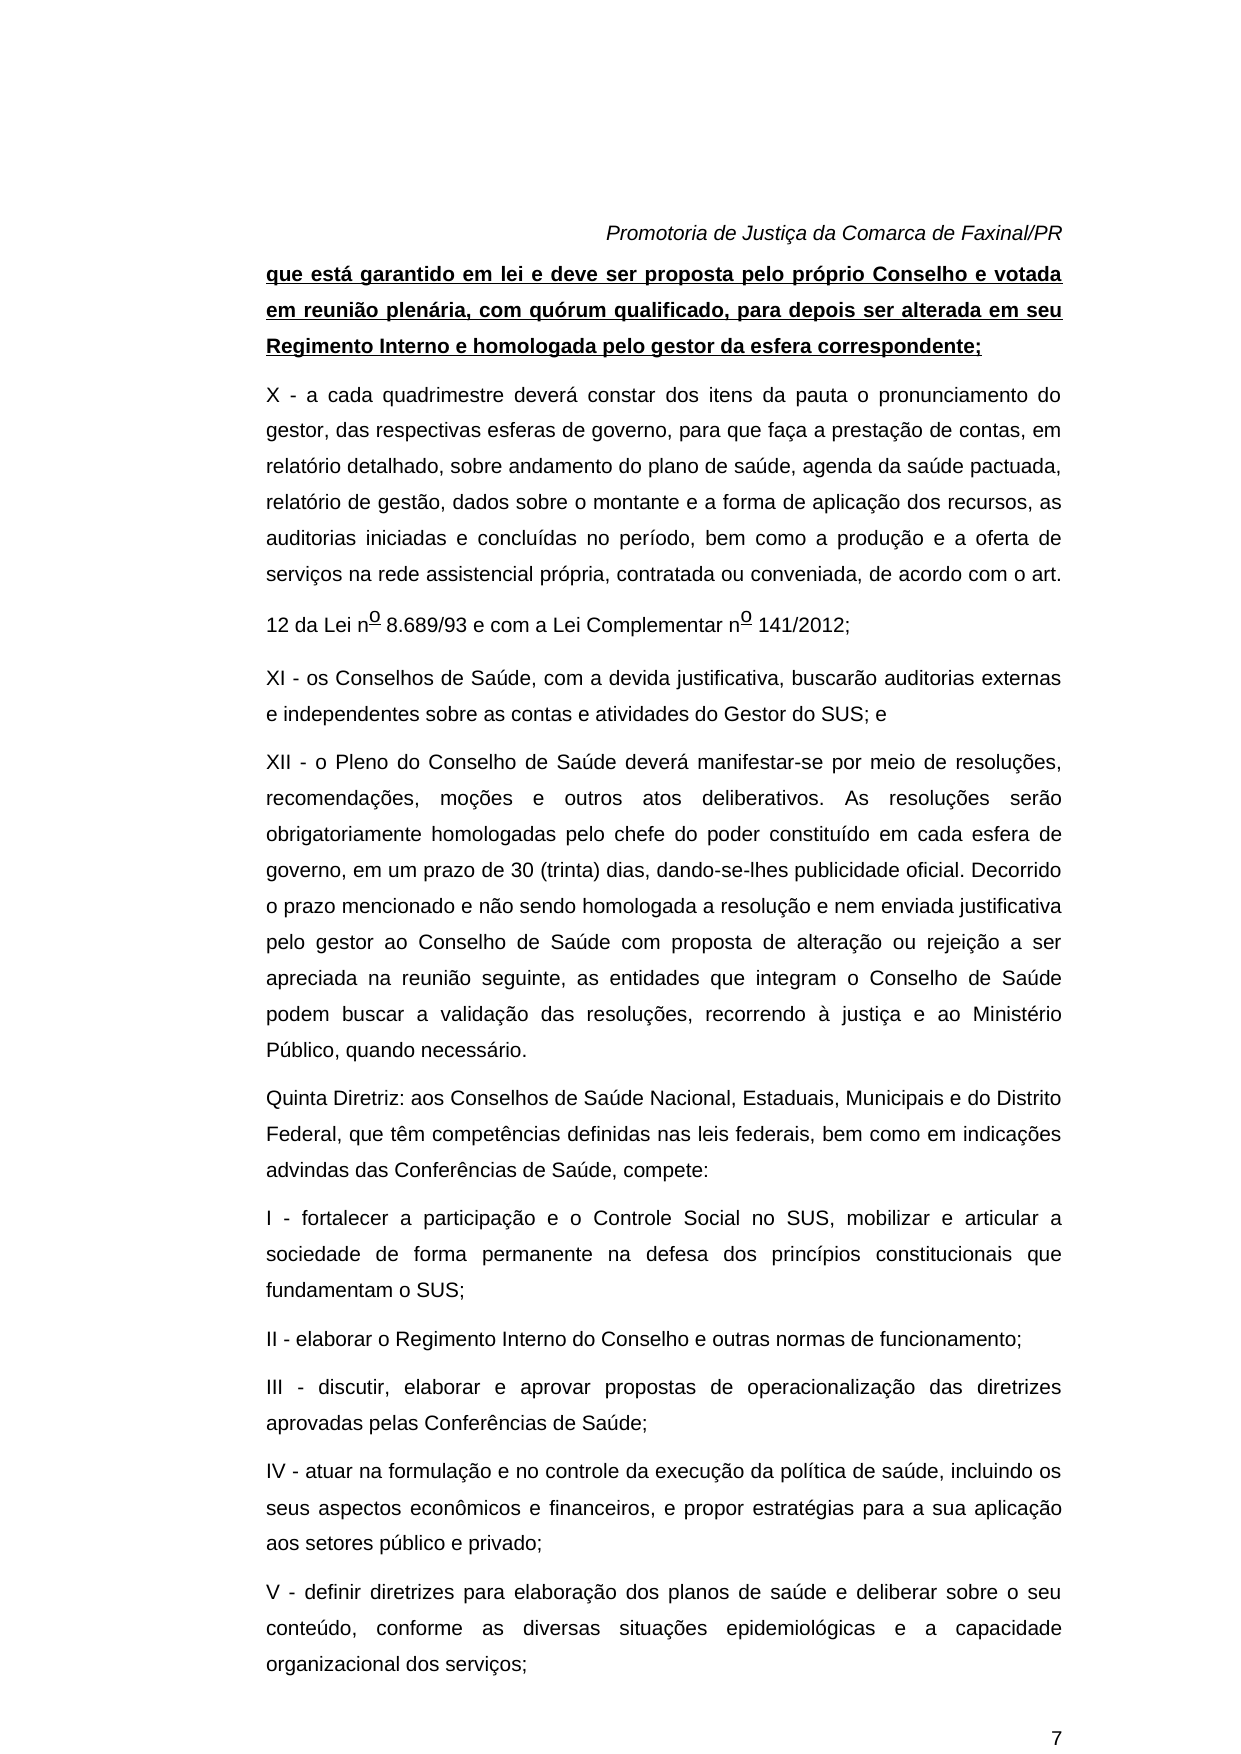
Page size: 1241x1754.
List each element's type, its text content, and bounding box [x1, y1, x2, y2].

text V - definir diretrizes para elaboração dos planos de saúde e deliberar sobre o seu conteúdo, conforme as diversas situações epidemiológicas e a capacidade organizacional dos serviços; [266, 1580, 1063, 1676]
text II - elaborar o Regimento Interno do Conselho e outras normas de funcionamento; [266, 1327, 1060, 1351]
text Quinta Diretriz: aos Conselhos de Saúde Nacional, Estaduais, Municipais e do Distrito Federal, que têm competências definidas nas leis federais, bem como em indicações advindas das Conferências de Saúde, compete: [266, 1086, 1063, 1182]
text X - a cada quadrimestre deverá constar dos itens da pauta o pronunciamento do gestor, das respectivas esferas de governo, para que faça a prestação de contas, em relatório detalhado, sobre andamento do plano de saúde, agenda da saúde pactuada, relatório de gestão, dados sobre o montante e a forma de aplicação dos recursos, as auditorias iniciadas e concluídas no período, bem como a produção e a oferta de serviços na rede assistencial própria, contratada ou conveniada, de acordo com o art. 12 da Lei no 8.689/93 e com a Lei Complementar no 141/2012; [266, 382, 1063, 636]
text em reunião plenária, com quórum qualificado, para depois ser alterada em seu [266, 284, 1063, 319]
text Regimento Interno e homologada pelo gestor da esfera correspondente; [266, 320, 1063, 358]
text XI - os Conselhos de Saúde, com a devida justificativa, buscarão auditorias externas e independentes sobre as contas e atividades do Gestor do SUS; e [266, 666, 1063, 726]
text IV - atuar na formulação e no controle da execução da política de saúde, incluindo os seus aspectos econômicos e financeiros, e propor estratégias para a sua aplicação aos setores público e privado; [266, 1459, 1063, 1555]
text I - fortalecer a participação e o Controle Social no SUS, mobilizar e articular a sociedade de forma permanente na defesa dos princípios constitucionais que fundamentam o SUS; [266, 1206, 1063, 1302]
text III - discutir, elaborar e aprovar propostas de operacionalização das diretrizes aprovadas pelas Conferências de Saúde; [266, 1375, 1063, 1435]
text XII - o Pleno do Conselho de Saúde deverá manifestar-se por meio de resoluções, recomendações, moções e outros atos deliberativos. As resoluções serão obrigatoriamente homologadas pelo chefe do poder constituído em cada esfera de governo, em um prazo de 30 (trinta) dias, dando-se-lhes publicidade oficial. Decorrido o prazo mencionado e não sendo homologada a resolução e nem enviada justificativa pelo gestor ao Conselho de Saúde com proposta de alteração ou rejeição a ser apreciada na reunião seguinte, as entidades que integram o Conselho de Saúde podem buscar a validação das resoluções, recorrendo à justiça e ao Ministério Público, quando necessário. [266, 750, 1063, 1061]
text que está garantido em lei e deve ser proposta pelo próprio Conselho e votada [266, 262, 1063, 283]
